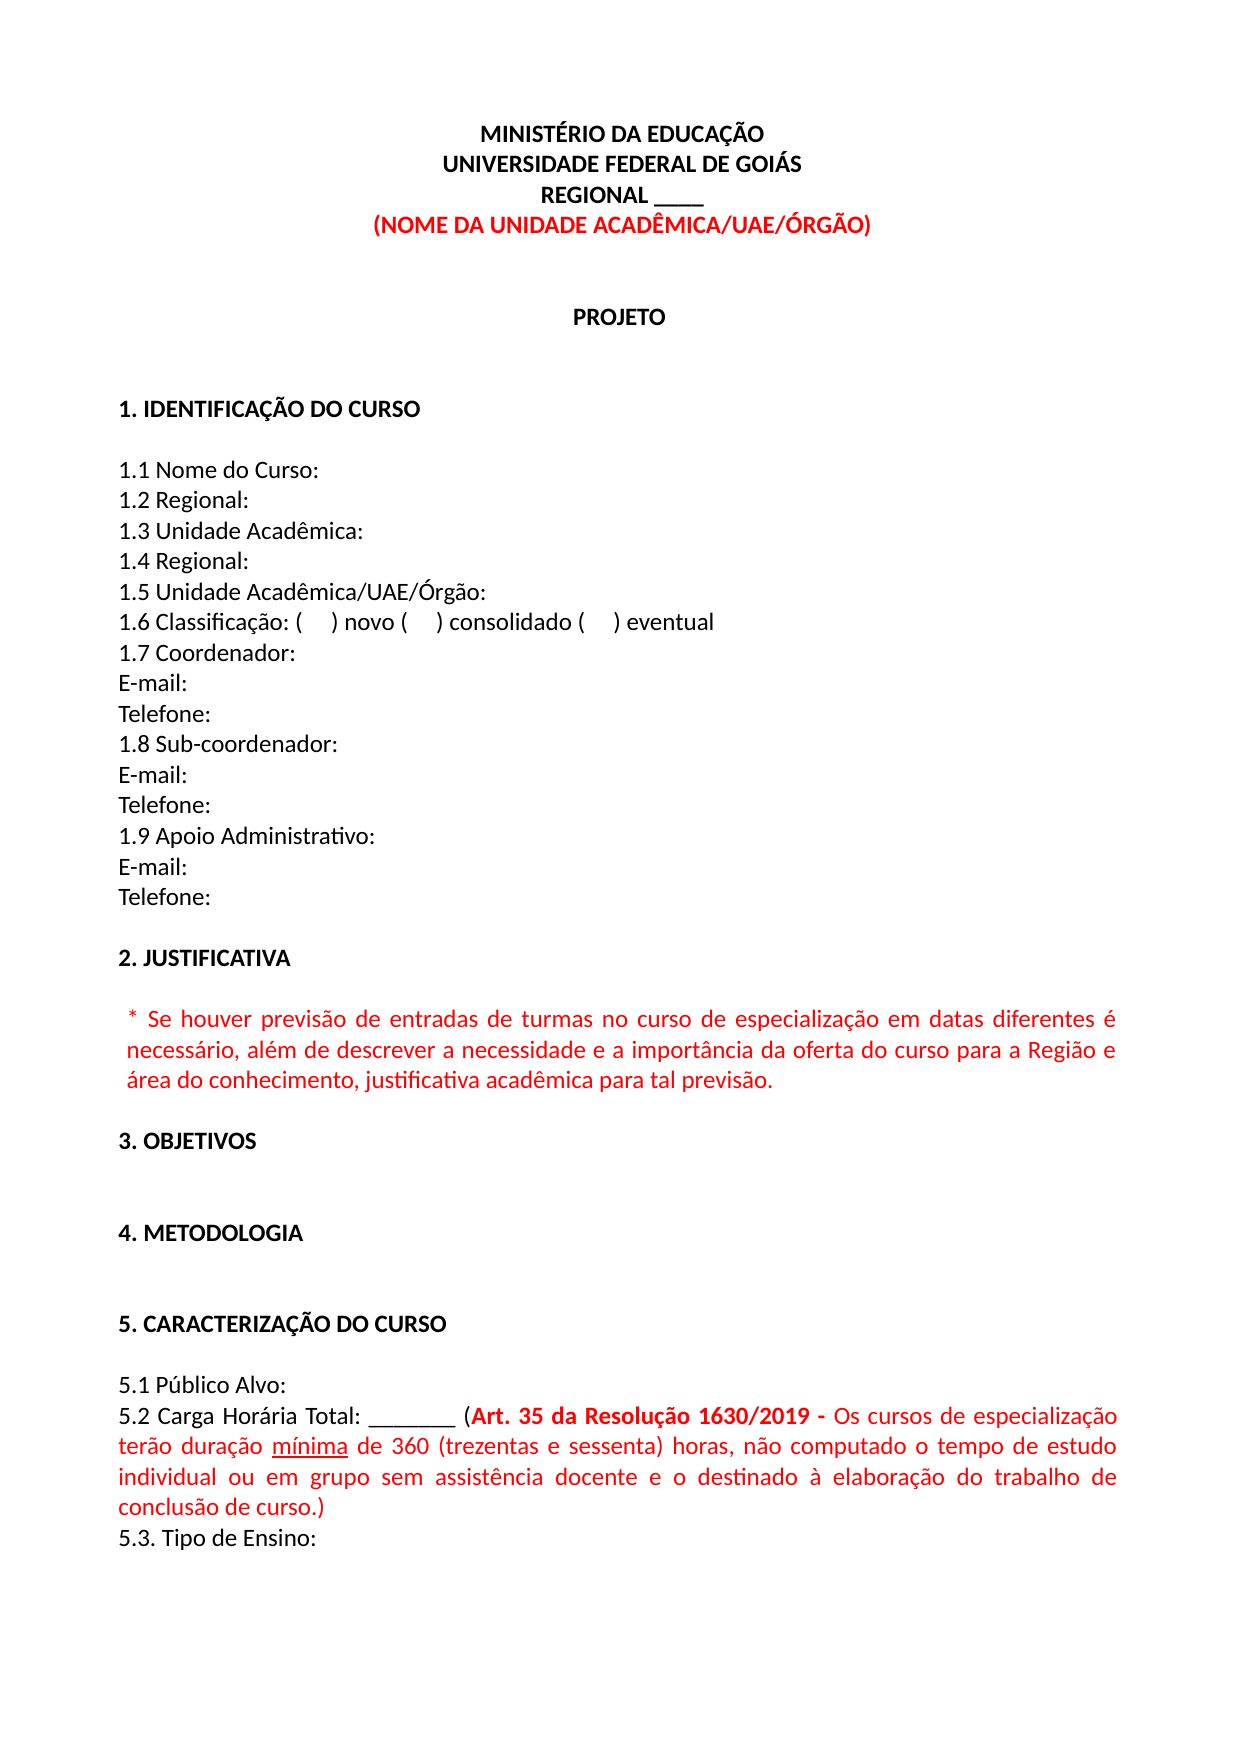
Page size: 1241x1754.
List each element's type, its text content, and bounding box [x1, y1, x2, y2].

text 1.9 Apoio Administrativo: [118, 820, 1118, 851]
text 5.3. Tipo de Ensino: [118, 1522, 1118, 1553]
text 2. JUSTIFICATIVA [118, 942, 1118, 973]
text REGIONAL ____ [126, 179, 1118, 210]
text 1. IDENTIFICAÇÃO DO CURSO [118, 393, 1118, 423]
text 1.7 Coordenador: [118, 637, 1118, 667]
subtitle UNIVERSIDADE FEDERAL DE GOIÁS [126, 149, 1118, 179]
text 5.1 Público Alvo: [118, 1369, 1118, 1400]
text Telefone: [118, 789, 1118, 820]
text 1.3 Unidade Acadêmica: [118, 515, 1118, 545]
text E-mail: [118, 759, 1118, 789]
text E-mail: [118, 667, 1118, 698]
text E-mail: [118, 851, 1118, 881]
text 5.2 Carga Horária Total: _______ (Art. 35 da Resolução 1630/2019 - Os cursos de especialização terão duração mínima de 360 (trezentas e sessenta) horas, não computado o tempo de estudo individual ou em grupo sem assistência docente e o destinado à elaboração do trabalho de conclusão de curso.) [118, 1400, 1118, 1522]
text (NOME DA UNIDADE ACADÊMICA/UAE/ÓRGÃO) [126, 210, 1118, 240]
subtitle MINISTÉRIO DA EDUCAÇÃO [126, 118, 1118, 149]
text Telefone: [118, 698, 1118, 728]
text 1.1 Nome do Curso: [118, 454, 1118, 484]
text PROJETO [126, 301, 1118, 332]
list 5. CARACTERIZAÇÃO DO CURSO [118, 1308, 1118, 1339]
list 4. METODOLOGIA [118, 1217, 1118, 1247]
text 3. OBJETIVOS [118, 1125, 1118, 1156]
text Telefone: [118, 881, 1118, 912]
text * Se houver previsão de entradas de turmas no curso de especialização em datas diferentes é necessário, além de descrever a necessidade e a importância da oferta do curso para a Região e área do conhecimento, justificativa acadêmica para tal previsão. [126, 1003, 1118, 1095]
text 1.6 Classificação: ( ) novo ( ) consolidado ( ) eventual [118, 606, 1118, 637]
text 1.5 Unidade Acadêmica/UAE/Órgão: [118, 576, 1118, 606]
text 1.2 Regional: [118, 484, 1118, 515]
text 1.8 Sub-coordenador: [118, 728, 1118, 759]
text 1.4 Regional: [118, 545, 1118, 576]
